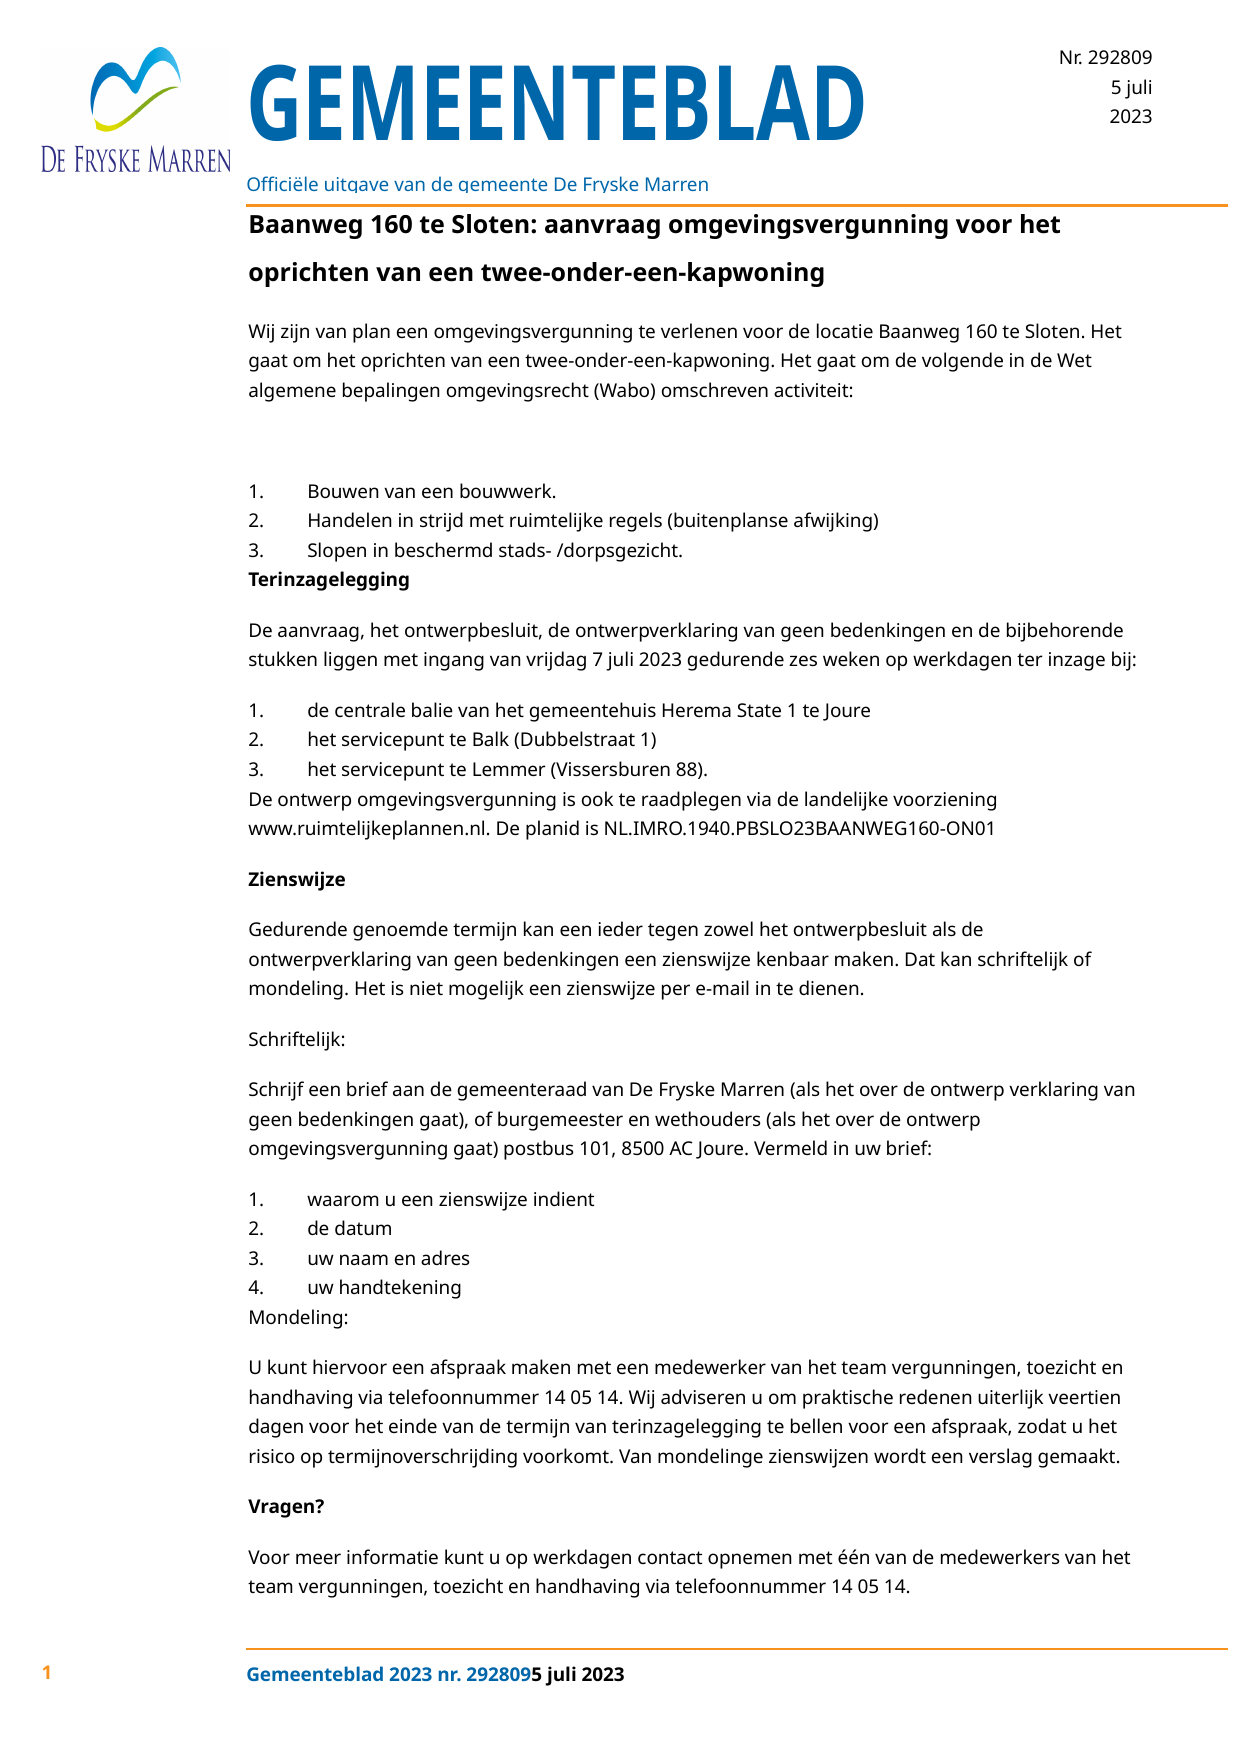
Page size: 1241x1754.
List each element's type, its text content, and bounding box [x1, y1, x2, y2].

text Mondeling: [248, 1304, 1152, 1330]
list de centrale balie van het gemeentehuis Herema State 1 te Joure [248, 697, 1152, 723]
text De aanvraag, het ontwerpbesluit, de ontwerpverklaring van geen bedenkingen en de bijbehorende stukken liggen met ingang van vrijdag 7 juli 2023 gedurende zes weken op werkdagen ter inzage bij: [248, 617, 1152, 672]
text Zienswijze [248, 866, 1152, 892]
text Baanweg 160 te Sloten: aanvraag omgevingsvergunning voor het oprichten van een twee-onder-een-kapwoning [248, 207, 1152, 288]
text Wij zijn van plan een omgevingsvergunning te verlenen voor de locatie Baanweg 160 te Sloten. Het gaat om het oprichten van een twee-onder-een-kapwoning. Het gaat om de volgende in de Wet algemene bepalingen omgevingsrecht (Wabo) omschreven activiteit: [248, 318, 1152, 403]
text Vragen? [248, 1494, 1152, 1519]
list waarom u een zienswijze indient [248, 1186, 1152, 1212]
picture [41, 47, 231, 172]
text Gedurende genoemde termijn kan een ieder tegen zowel het ontwerpbesluit als de ontwerpverklaring van geen bedenkingen een zienswijze kenbaar maken. Dat kan schriftelijk of mondeling. Het is niet mogelijk een zienswijze per e-mail in te dienen. [248, 916, 1152, 1001]
list Slopen in beschermd stads- /dorpsgezicht. [248, 537, 1152, 563]
text Terinzagelegging [248, 567, 1152, 592]
text De ontwerp omgevingsvergunning is ook te raadplegen via de landelijke voorziening www.ruimtelijkeplannen.nl. De planid is NL.IMRO.1940.PBSLO23BAANWEG160-ON01 [248, 786, 1152, 841]
text Schriftelijk: [248, 1026, 1152, 1052]
list de datum [248, 1215, 1152, 1241]
list het servicepunt te Balk (Dubbelstraat 1) [248, 727, 1152, 752]
text Schrijf een brief aan de gemeenteraad van De Fryske Marren (als het over de ontwerp verklaring van geen bedenkingen gaat), of burgemeester en wethouders (als het over de ontwerp omgevingsvergunning gaat) postbus 101, 8500 AC Joure. Vermeld in uw brief: [248, 1076, 1152, 1161]
list het servicepunt te Lemmer (Vissersburen 88). [248, 756, 1152, 782]
text U kunt hiervoor een afspraak maken met een medewerker van het team vergunningen, toezicht en handhaving via telefoonnummer 14 05 14. Wij adviseren u om praktische redenen uiterlijk veertien dagen voor het einde van de termijn van terinzagelegging te bellen voor een afspraak, zodat u het risico op termijnoverschrijding voorkomt. Van mondelinge zienswijzen wordt een verslag gemaakt. [248, 1354, 1152, 1469]
list uw handtekening [248, 1274, 1152, 1300]
list uw naam en adres [248, 1245, 1152, 1271]
list Bouwen van een bouwwerk. [248, 478, 1152, 504]
text Voor meer informatie kunt u op werkdagen contact opnemen met één van de medewerkers van het team vergunningen, toezicht en handhaving via telefoonnummer 14 05 14. [248, 1544, 1152, 1599]
list Handelen in strijd met ruimtelijke regels (buitenplanse afwijking) [248, 507, 1152, 533]
